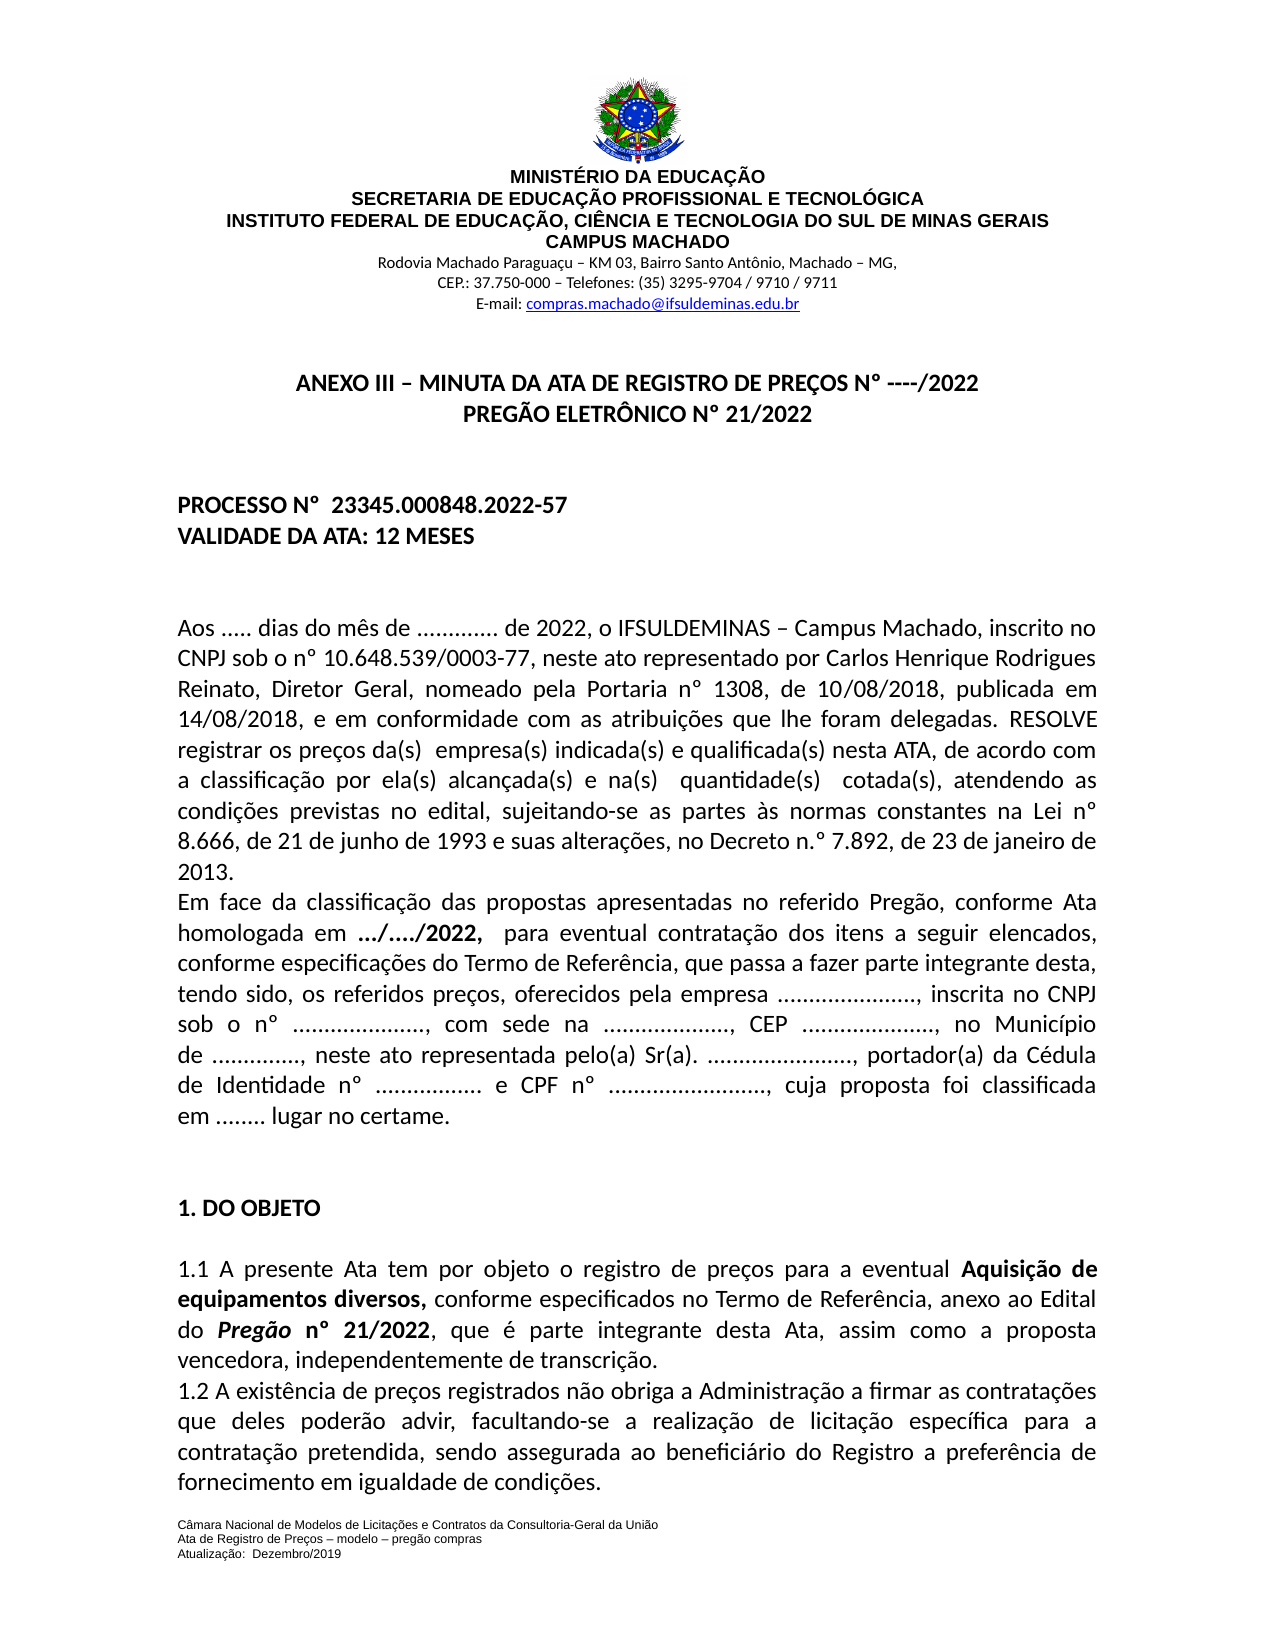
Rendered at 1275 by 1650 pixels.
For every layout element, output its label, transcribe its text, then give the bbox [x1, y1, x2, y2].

text 1.2 A existência de preços registrados não obriga a Administração a firmar as contratações que deles poderão advir, facultando-se a realização de licitação específica para a contratação pretendida, sendo assegurada ao beneficiário do Registro a preferência de fornecimento em igualdade de condições. [177, 1375, 1098, 1497]
text PREGÃO ELETRÔNICO Nº 21/2022 [177, 398, 1098, 429]
subtitle ANEXO III – MINUTA DA ATA DE REGISTRO DE PREÇOS Nº ----/2022 [177, 368, 1098, 398]
text Em face da classificação das propostas apresentadas no referido Pregão, conforme Ata homologada em .../..../2022, para eventual contratação dos itens a seguir elencados, conforme especificações do Termo de Referência, que passa a fazer parte integrante desta, tendo sido, os referidos preços, oferecidos pela empresa ......................, inscrita no CNPJ sob o nº ....................., com sede na ...................., CEP ....................., no Município de .............., neste ato representada pelo(a) Sr(a). ......................., portador(a) da Cédula de Identidade nº ................. e CPF nº ........................., cuja proposta foi classificada em ........ lugar no certame. [177, 886, 1098, 1131]
subtitle 1. DO OBJETO [177, 1192, 1098, 1222]
text VALIDADE DA ATA: 12 MESES [177, 520, 1098, 551]
text Aos ..... dias do mês de ............. de 2022, o IFSULDEMINAS – Campus Machado, inscrito no CNPJ sob o nº 10.648.539/0003-77, neste ato representado por Carlos Henrique Rodrigues Reinato, Diretor Geral, nomeado pela Portaria nº 1308, de 10/08/2018, publicada em 14/08/2018, e em conformidade com as atribuições que lhe foram delegadas. RESOLVE registrar os preços da(s) empresa(s) indicada(s) e qualificada(s) nesta ATA, de acordo com a classificação por ela(s) alcançada(s) e na(s) quantidade(s) cotada(s), atendendo as condições previstas no edital, sujeitando-se as partes às normas constantes na Lei nº 8.666, de 21 de junho de 1993 e suas alterações, no Decreto n.º 7.892, de 23 de janeiro de 2013. [177, 612, 1098, 886]
text 1.1 A presente Ata tem por objeto o registro de preços para a eventual Aquisição de equipamentos diversos, conforme especificados no Termo de Referência, anexo ao Edital do Pregão nº 21/2022, que é parte integrante desta Ata, assim como a proposta vencedora, independentemente de transcrição. [177, 1253, 1098, 1375]
picture [588, 75, 687, 165]
text PROCESSO Nº 23345.000848.2022-57 [177, 490, 1098, 520]
